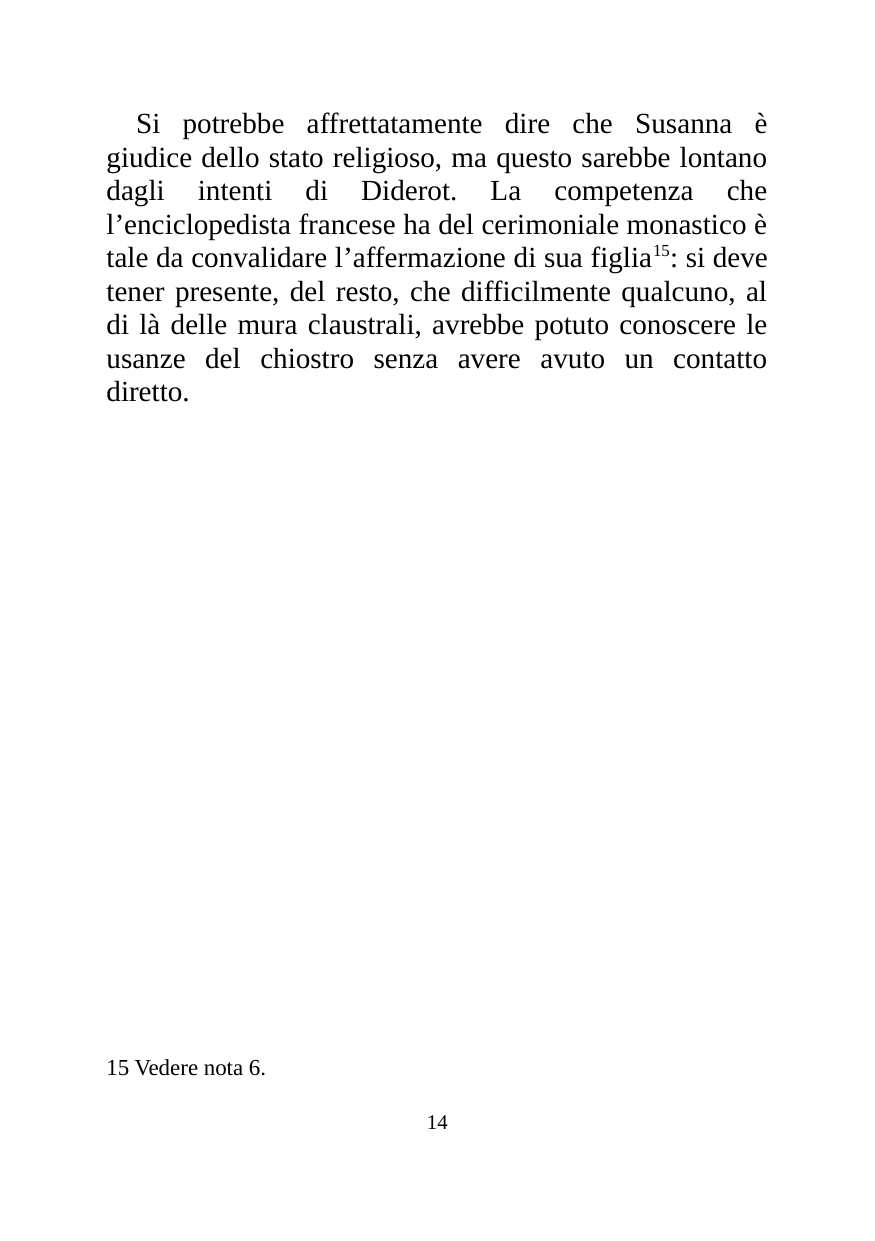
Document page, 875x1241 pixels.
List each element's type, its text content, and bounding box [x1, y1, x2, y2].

text Vedere nota 6. [106, 1054, 768, 1080]
text Si potrebbe affrettatamente dire che Susanna è giudice dello stato religioso, ma questo sarebbe lontano dagli intenti di Diderot. La competenza che l’enciclopedista francese ha del cerimoniale monastico è tale da convalidare l’affermazione di sua figlia: si deve tener presente, del resto, che difficilmente qualcuno, al di là delle mura claustrali, avrebbe potuto conoscere le usanze del chiostro senza avere avuto un contatto diretto. [106, 106, 768, 408]
